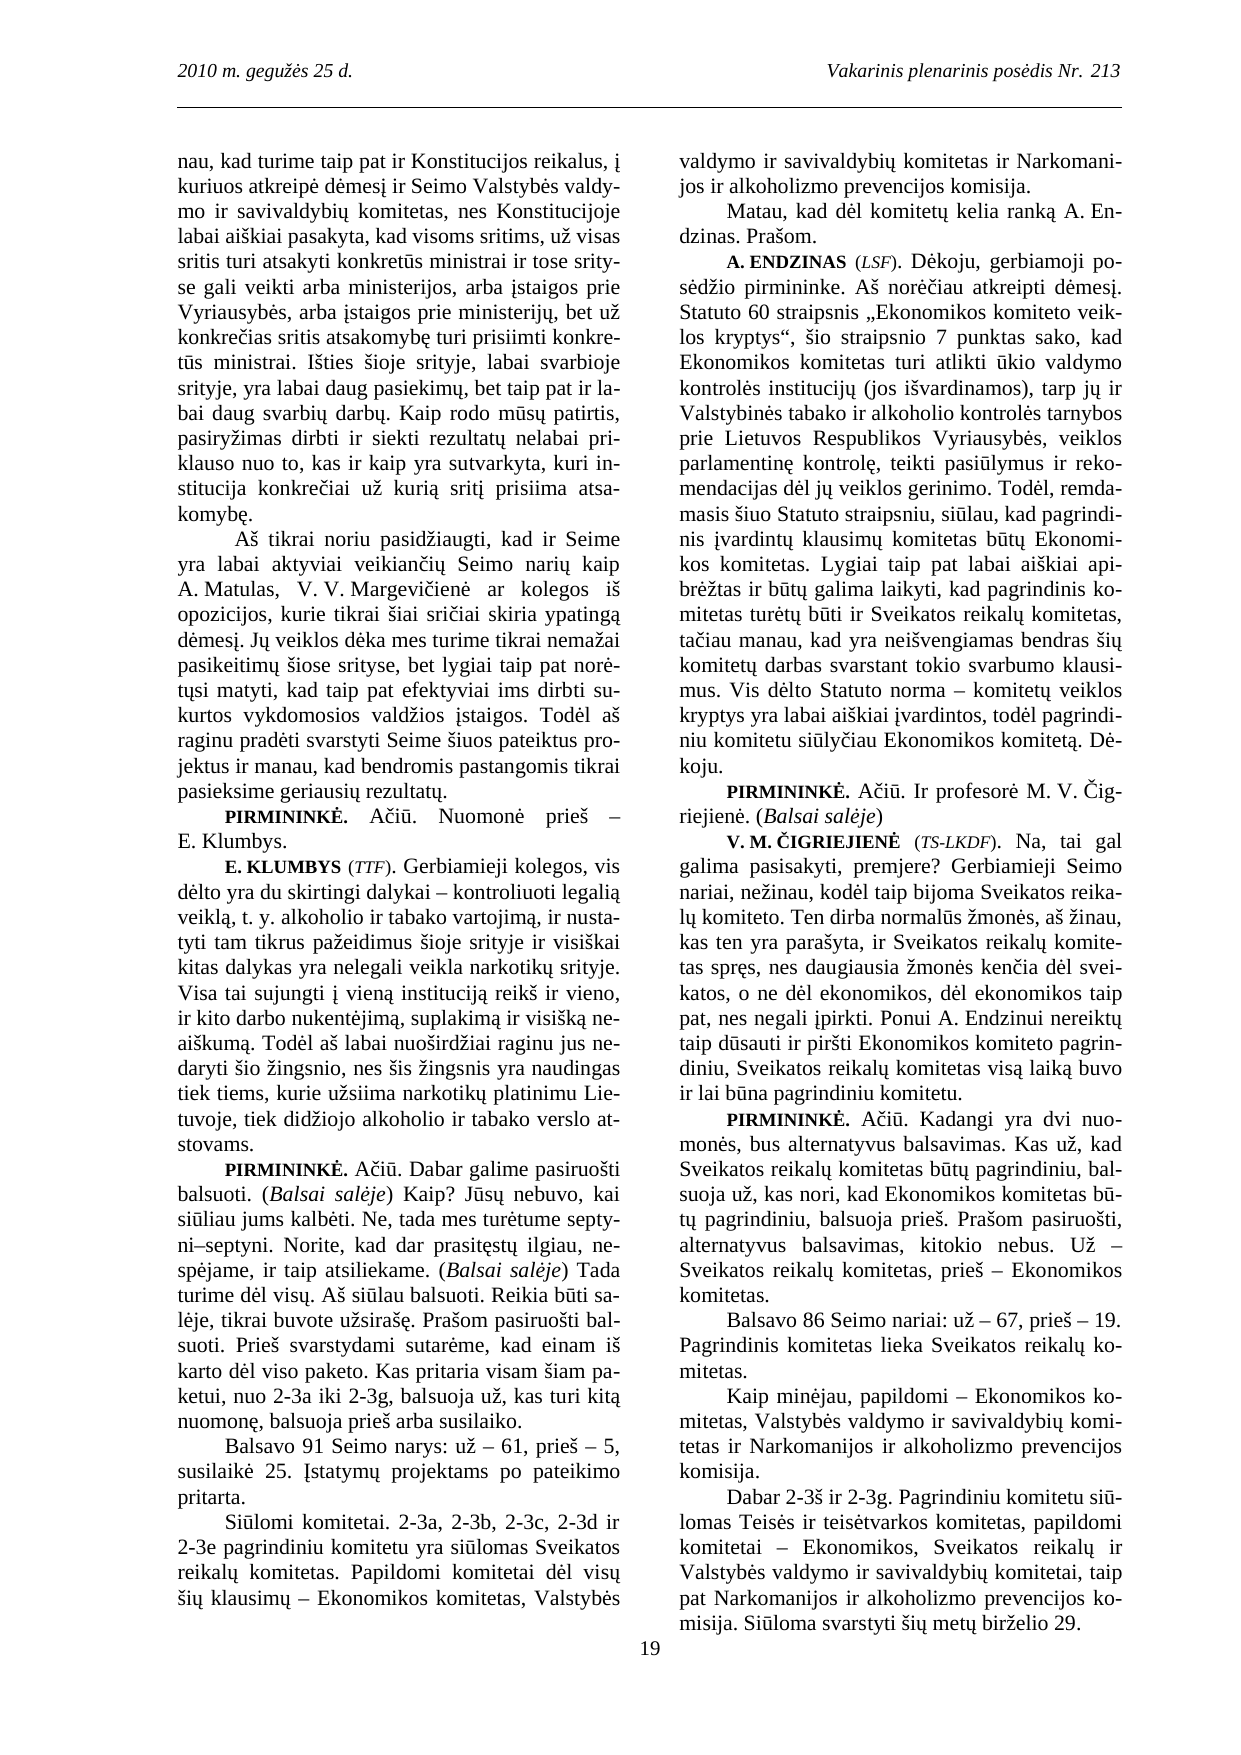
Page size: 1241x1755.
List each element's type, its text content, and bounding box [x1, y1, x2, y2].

text PIRMININKĖ. Ačiū. Ka­dan­gi yra dvi nuo­mo­nės, bus al­ter­na­ty­vus bal­sa­vi­mas. Kas už, kad Svei­ka­tos rei­ka­lų ko­mi­te­tas bū­tų pa­grin­di­niu, bal­suo­ja už, kas no­ri, kad Eko­no­mi­kos ko­mi­te­tas bū­tų pa­grin­di­niu, bal­suo­ja prieš. Pra­šom pa­si­ruoš­ti, al­ter­na­ty­vus bal­sa­vi­mas, ki­to­kio ne­bus. Už – Svei­ka­tos rei­ka­lų ko­mi­te­tas, prieš – Eko­no­mi­kos ko­mi­te­tas. [679, 1106, 1122, 1307]
text nau, kad tu­ri­me taip pat ir Kon­sti­tu­ci­jos rei­ka­lus, į ku­riuos at­krei­pė dė­me­sį ir Sei­mo Vals­ty­bės val­dy­mo ir sa­vi­val­dy­bių ko­mi­te­tas, nes Kon­sti­tu­ci­jo­je la­bai aiš­kiai pa­sa­ky­ta, kad vi­soms sri­tims, už vi­sas sri­tis tu­ri at­sa­ky­ti kon­kre­tūs mi­nist­rai ir to­se sri­ty­se ga­li veik­ti ar­ba mi­nis­te­ri­jos, ar­ba įstai­gos prie Vy­riau­sy­bės, ar­ba įstai­gos prie mi­nis­te­ri­jų, bet už kon­kre­čias sri­tis at­sa­ko­my­bę tu­ri pri­si­im­ti kon­kre­tūs mi­nist­rai. Iš­ties šio­je sri­ty­je, la­bai svar­bio­je sri­ty­je, yra la­bai daug pa­sie­ki­mų, bet taip pat ir la­bai daug svar­bių dar­bų. Kaip ro­do mū­sų pa­tir­tis, pa­si­ry­ži­mas dirb­ti ir siek­ti re­zul­ta­tų ne­la­bai pri­klau­so nuo to, kas ir kaip yra su­tvar­ky­ta, ku­ri in­sti­tu­ci­ja kon­kre­čiai už ku­rią sri­tį pri­si­i­ma at­sa­komy­bę. [177, 148, 620, 526]
text PIRMININKĖ. Ačiū. Da­bar ga­li­me pa­si­ruoš­ti bal­suo­ti. (Bal­sai sa­lė­je) Kaip? Jū­sų ne­bu­vo, kai siū­liau jums kal­bė­ti. Ne, ta­da mes tu­rė­tu­me sep­ty­ni–­sep­ty­ni. No­ri­te, kad dar pra­si­tęs­tų il­giau, ne­spė­ja­me, ir taip at­si­lie­ka­me. (Bal­sai sa­lė­je) Ta­da tu­ri­me dėl vi­sų. Aš siū­lau bal­suo­ti. Rei­kia bū­ti sa­lė­je, tik­rai bu­vo­te už­si­ra­šę. Pra­šom pa­si­ruoš­ti bal­suo­ti. Prieš svars­ty­da­mi su­ta­rė­me, kad ei­nam iš kar­to dėl vi­so pa­ke­to. Kas pri­ta­ria vi­sam šiam pa­ke­tui, nuo 2-3a iki 2-3g, bal­suo­ja už, kas tu­ri ki­tą nuo­mo­nę, bal­suo­ja prieš ar­ba su­si­lai­ko. [177, 1156, 620, 1433]
text Siū­lo­mi ko­mi­te­tai. 2-3a, 2-3b, 2-3c, 2-3d ir 2-3e pa­grin­di­niu ko­mi­te­tu yra siū­lo­mas Svei­ka­tos rei­ka­lų ko­mi­te­tas. Pa­pil­do­mi ko­mi­te­tai dėl vi­sų šių klau­si­mų – Eko­no­mi­kos ko­mi­te­tas, Vals­ty­bės [177, 1509, 620, 1610]
text Ma­tau, kad dėl ko­mi­te­tų ke­lia ran­ką A. En­dzi­nas. Pra­šom. [679, 198, 1122, 248]
text Da­bar 2-3š ir 2-3g. Pa­grin­di­niu ko­mi­te­tu siū­lo­mas Tei­sės ir tei­sėt­var­kos ko­mi­te­tas, pa­pil­do­mi ko­mi­te­tai – Eko­no­mi­kos, Svei­ka­tos rei­ka­lų ir Vals­ty­bės val­dy­mo ir sa­vi­val­dy­bių ko­mi­te­tai, taip pat Nar­ko­ma­ni­jos ir al­ko­ho­liz­mo pre­ven­ci­jos ko­mi­si­ja. Siū­lo­ma svars­ty­ti šių me­tų bir­že­lio 29. [679, 1484, 1122, 1635]
text Kaip mi­nė­jau, pa­pil­do­mi – Eko­no­mi­kos ko­mi­te­tas, Vals­ty­bės val­dy­mo ir sa­vi­val­dy­bių ko­mi­te­tas ir Nar­ko­ma­ni­jos ir al­ko­ho­liz­mo pre­ven­ci­jos ko­mi­si­ja. [679, 1383, 1122, 1484]
text Aš tik­rai no­riu pa­si­džiaug­ti, kad ir Sei­me yra la­bai ak­ty­viai vei­kian­čių Sei­mo na­rių kaip A. Ma­tu­las, V. V. Mar­ge­vi­čie­nė ar ko­le­gos iš opo­zi­ci­jos, ku­rie tik­rai šiai sri­čiai ski­ria ypa­tin­gą dė­me­sį. Jų veik­los dė­ka mes tu­ri­me tik­rai ne­ma­žai pa­si­kei­ti­mų šio­se sri­ty­se, bet ly­giai taip pat no­rė­tų­si ma­ty­ti, kad taip pat efek­ty­viai ims dirb­ti su­kur­tos vyk­do­mo­sios val­džios įstai­gos. To­dėl aš ra­gi­nu pra­dė­ti svars­ty­ti Sei­me šiuos pa­teik­tus pro­jek­tus ir ma­nau, kad ben­dro­mis pa­stan­go­mis tik­rai pa­siek­si­me ge­riau­sių re­zul­ta­tų. [177, 526, 620, 803]
text Bal­sa­vo 86 Sei­mo na­riai: už – 67, prieš – 19. Pa­grin­di­nis ko­mi­te­tas lie­ka Svei­ka­tos rei­ka­lų ko­mi­te­tas. [679, 1307, 1122, 1383]
text V. M. ČIGRIEJIENĖ (TS-LKDF). Na, tai gal ga­li­ma pa­si­sa­ky­ti, prem­je­re? Ger­bia­mie­ji Sei­mo na­riai, ne­ži­nau, ko­dėl taip bi­jo­ma Svei­ka­tos rei­ka­lų ko­mi­te­to. Ten dir­ba nor­ma­lūs žmo­nės, aš ži­nau, kas ten yra pa­ra­šy­ta, ir Svei­ka­tos rei­ka­lų ko­mi­te­tas spręs, nes dau­giau­sia žmo­nės ken­čia dėl svei­ka­tos, o ne dėl eko­no­mi­kos, dėl eko­no­mi­kos taip pat, nes ne­ga­li įpirk­ti. Po­nui A. En­dzi­nui ne­reik­tų taip dū­sau­ti ir pirš­ti Eko­no­mi­kos ko­mi­te­to pa­grin­di­niu, Svei­ka­tos rei­ka­lų ko­mi­te­tas vi­są lai­ką bu­vo ir lai bū­na pa­grin­di­niu ko­mi­te­tu. [679, 828, 1122, 1106]
text A. ENDZINAS (LSF). Dė­ko­ju, ger­bia­mo­ji po­sė­džio pir­mi­nin­ke. Aš no­rė­čiau at­kreip­ti dė­me­sį. Sta­tu­to 60 straips­nis „Eko­no­mi­kos ko­mi­te­to veik­los kryp­tys“, šio straips­nio 7 punk­tas sa­ko, kad Eko­no­mi­kos ko­mi­te­tas tu­ri at­lik­ti ūkio val­dy­mo kon­tro­lės ins­ti­tu­ci­jų (jos iš­var­di­na­mos), tarp jų ir Vals­ty­bi­nės ta­ba­ko ir al­ko­ho­lio kon­tro­lės tar­ny­bos prie Lie­tu­vos Res­pub­li­kos Vy­riau­sy­bės, veik­los par­la­men­ti­nę kon­tro­lę, teik­ti pa­siū­ly­mus ir re­ko­men­da­ci­jas dėl jų veik­los ge­ri­ni­mo. To­dėl, rem­da­ma­sis šiuo Sta­tu­to straips­niu, siū­lau, kad pa­grin­di­nis įvar­din­tų klau­si­mų ko­mi­te­tas bū­tų Eko­no­mi­kos ko­mi­te­tas. Ly­giai taip pat la­bai aiš­kiai api­brėž­tas ir bū­tų ga­li­ma lai­ky­ti, kad pa­grin­di­nis ko­mi­te­tas tu­rė­tų bū­ti ir Svei­ka­tos rei­ka­lų ko­mi­te­tas, ta­čiau ma­nau, kad yra ne­iš­ven­gia­mas ben­dras šių ko­mi­te­tų dar­bas svars­tant to­kio svar­bu­mo klau­si­mus. Vis dėl­to Sta­tu­to nor­ma – ko­mi­te­tų veik­los kryp­tys yra la­bai aiš­kiai įvar­din­tos, to­dėl pa­grin­di­niu ko­mi­te­tu siū­ly­čiau Eko­no­mi­kos ko­mi­te­tą. Dė­ko­ju. [679, 248, 1122, 778]
text E. KLUMBYS (TTF). Ger­bia­mie­ji ko­le­gos, vis dėl­to yra du skir­tin­gi da­ly­kai – kon­tro­liuo­ti le­ga­lią veik­lą, t. y. al­ko­ho­lio ir ta­ba­ko var­to­ji­mą, ir nu­sta­ty­ti tam tik­rus pa­žei­di­mus šio­je sri­ty­je ir vi­siš­kai ki­tas da­ly­kas yra ne­le­ga­li veik­la nar­ko­ti­kų sri­ty­je. Vi­sa tai su­jung­ti į vie­ną ins­ti­tu­ci­ją reikš ir vie­no, ir ki­to dar­bo nu­ken­tė­ji­mą, su­pla­ki­mą ir vi­siš­ką ne­aiš­ku­mą. To­dėl aš la­bai nuo­šir­džiai ra­gi­nu jus ne­da­ry­ti šio žings­nio, nes šis žings­nis yra nau­din­gas tiek tiems, ku­rie už­si­i­ma nar­ko­ti­kų pla­ti­ni­mu Lie­tu­vo­je, tiek di­džio­jo al­ko­ho­lio ir ta­ba­ko ver­slo at­sto­vams. [177, 853, 620, 1156]
text PIRMININKĖ. Ačiū. Ir pro­fe­so­rė M. V. Čig­rie­jie­nė. (Bal­sai sa­lė­je) [679, 778, 1122, 828]
text PIRMININKĖ. Ačiū. Nuo­mo­nė prieš – E. Klum­bys. [177, 803, 620, 853]
text Bal­sa­vo 91 Sei­mo na­rys: už – 61, prieš – 5, su­si­lai­kė 25. Įsta­ty­mų pro­jek­tams po pa­tei­ki­mo pri­tar­ta. [177, 1433, 620, 1509]
text val­dy­mo ir sa­vi­val­dy­bių ko­mi­te­tas ir Nar­ko­ma­ni­jos ir al­ko­ho­liz­mo pre­ven­ci­jos ko­mi­si­ja. [679, 148, 1122, 198]
